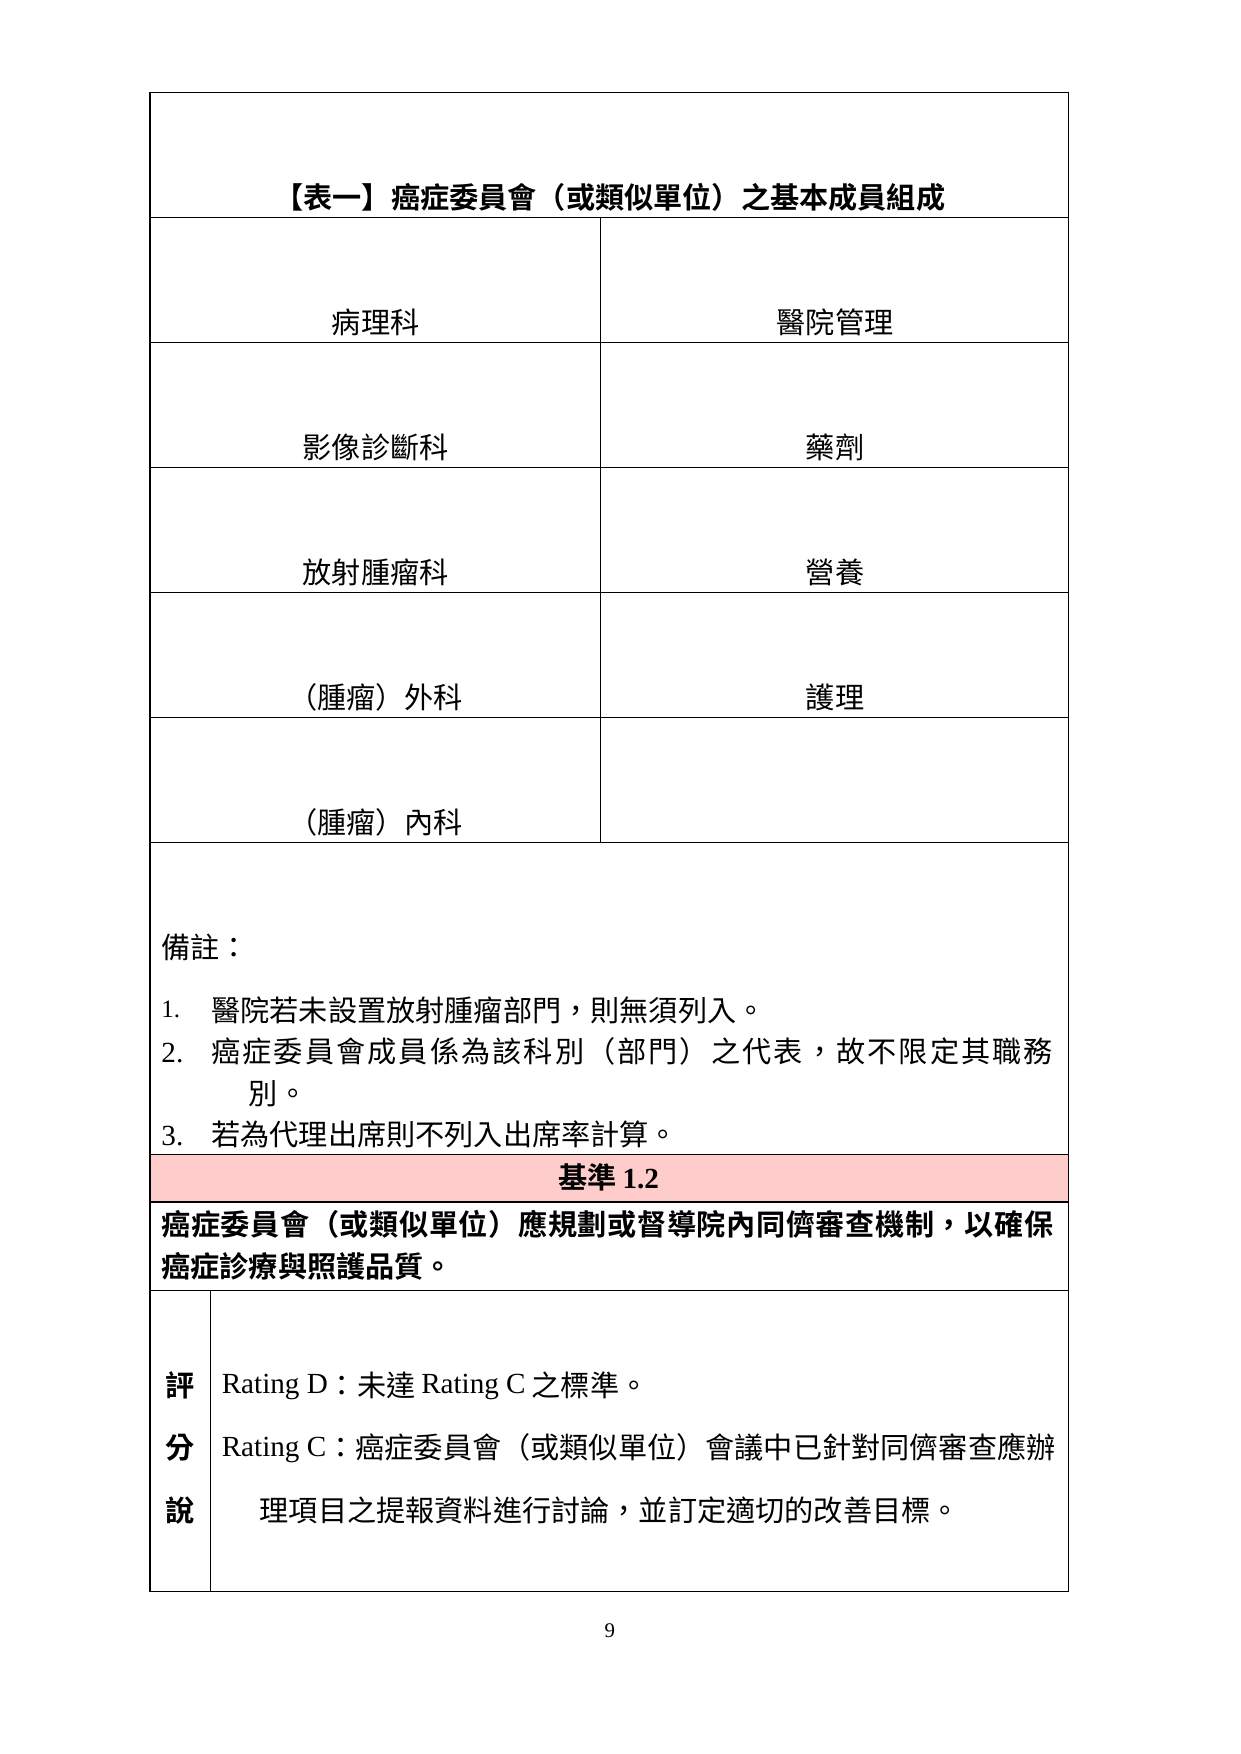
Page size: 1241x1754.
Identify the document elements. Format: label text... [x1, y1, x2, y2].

table_cell 備註： 醫院若未設置放射腫瘤部門，則無須列入。 癌症委員會成員係為該科別（部門）之代表，故不限定其職務別。 若為代理出席則不列入出席率計算。 [151, 843, 1068, 1154]
table_cell 評分說 [151, 1291, 210, 1591]
table_cell 醫院管理 [601, 218, 1068, 342]
table_cell 營養 [601, 468, 1068, 592]
table_cell （腫瘤）內科 [151, 718, 600, 842]
table_cell 基準1.2 [151, 1155, 1068, 1201]
table_cell Rating D：未達Rating C之標準。 Rating C：癌症委員會（或類似單位）會議中已針對同儕審查應辦理項目之提報資料進行討論，並訂定適切的改善目標。 [211, 1291, 1068, 1591]
table_cell 影像診斷科 [151, 343, 600, 467]
table_cell 護理 [601, 593, 1068, 717]
table_cell [601, 718, 1068, 842]
table_cell 病理科 [151, 218, 600, 342]
table_cell 【表一】癌症委員會（或類似單位）之基本成員組成 [151, 93, 1068, 217]
table_cell 癌症委員會（或類似單位）應規劃或督導院內同儕審查機制，以確保癌症診療與照護品質。 [151, 1203, 1068, 1290]
table_cell 藥劑 [601, 343, 1068, 467]
table_cell 放射腫瘤科 [151, 468, 600, 592]
table_cell （腫瘤）外科 [151, 593, 600, 717]
